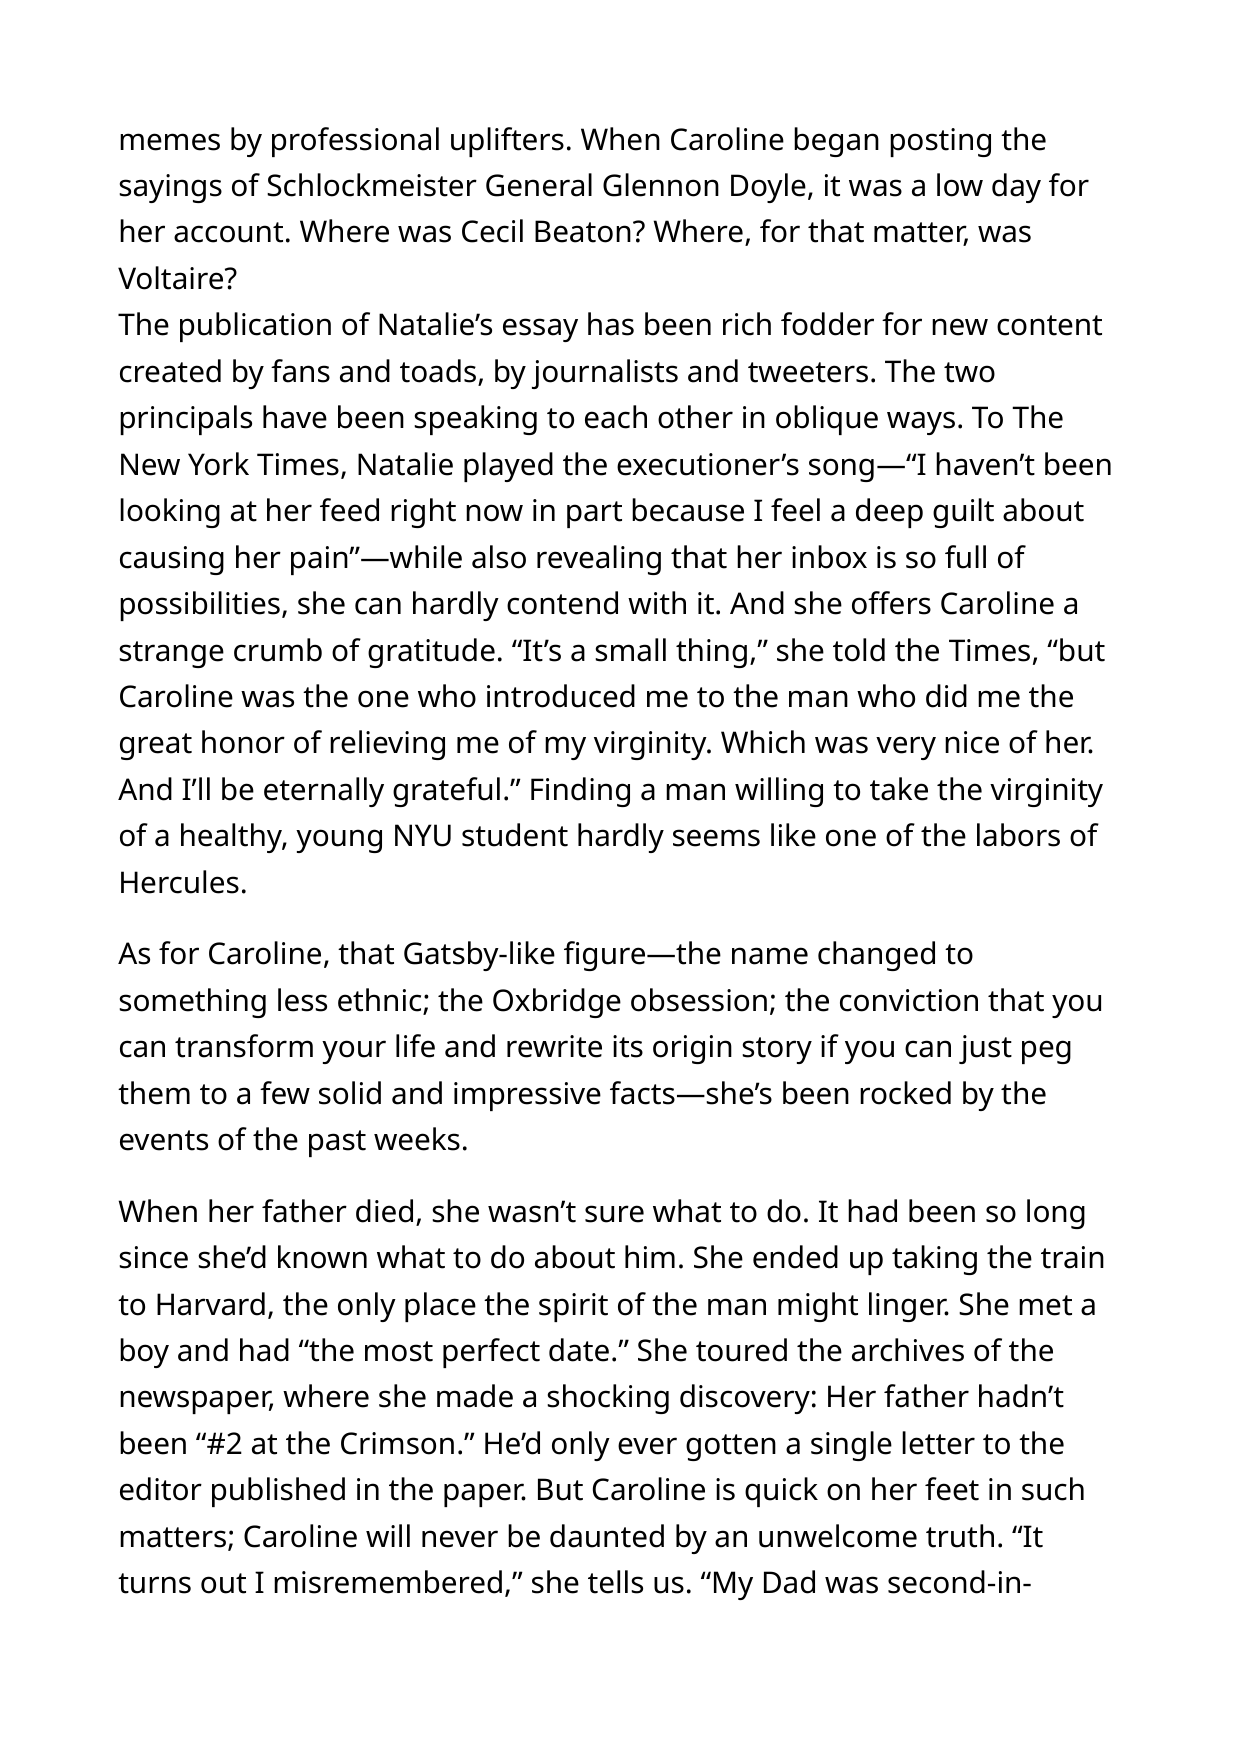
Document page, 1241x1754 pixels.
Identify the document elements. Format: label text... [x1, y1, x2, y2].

text memes by professional uplifters. When Caroline began posting the sayings of Schlockmeister General Glennon Doyle, it was a low day for her account. Where was Cecil Beaton? Where, for that matter, was Voltaire? [118, 118, 1122, 298]
text When her father died, she wasn’t sure what to do. It had been so long since she’d known what to do about him. She ended up taking the train to Harvard, the only place the spirit of the man might linger. She met a boy and had “the most perfect date.” She toured the archives of the newspaper, where she made a shocking discovery: Her father hadn’t been “#2 at the Crimson.” He’d only ever gotten a single letter to the editor published in the paper. But Caroline is quick on her feet in such matters; Caroline will never be daunted by an unwelcome truth. “It turns out I misremembered,” she tells us. “My Dad was second-in- [118, 1190, 1122, 1602]
text As for Caroline, that Gatsby-like figure—the name changed to something less ethnic; the Oxbridge obsession; the conviction that you can transform your life and rewrite its origin story if you can just peg them to a few solid and impressive facts—she’s been rocked by the events of the past weeks. [118, 933, 1122, 1159]
text The publication of Natalie’s essay has been rich fodder for new content created by fans and toads, by journalists and tweeters. The two principals have been speaking to each other in oblique ways. To The New York Times, Natalie played the executioner’s song—“I haven’t been looking at her feed right now in part because I feel a deep guilt about causing her pain”—while also revealing that her inbox is so full of possibilities, she can hardly contend with it. And she offers Caroline a strange crumb of gratitude. “It’s a small thing,” she told the Times, “but Caroline was the one who introduced me to the man who did me the great honor of relieving me of my virginity. Which was very nice of her. And I’ll be eternally grateful.” Finding a man willing to take the virginity of a healthy, young NYU student hardly seems like one of the labors of Hercules. [118, 304, 1122, 902]
